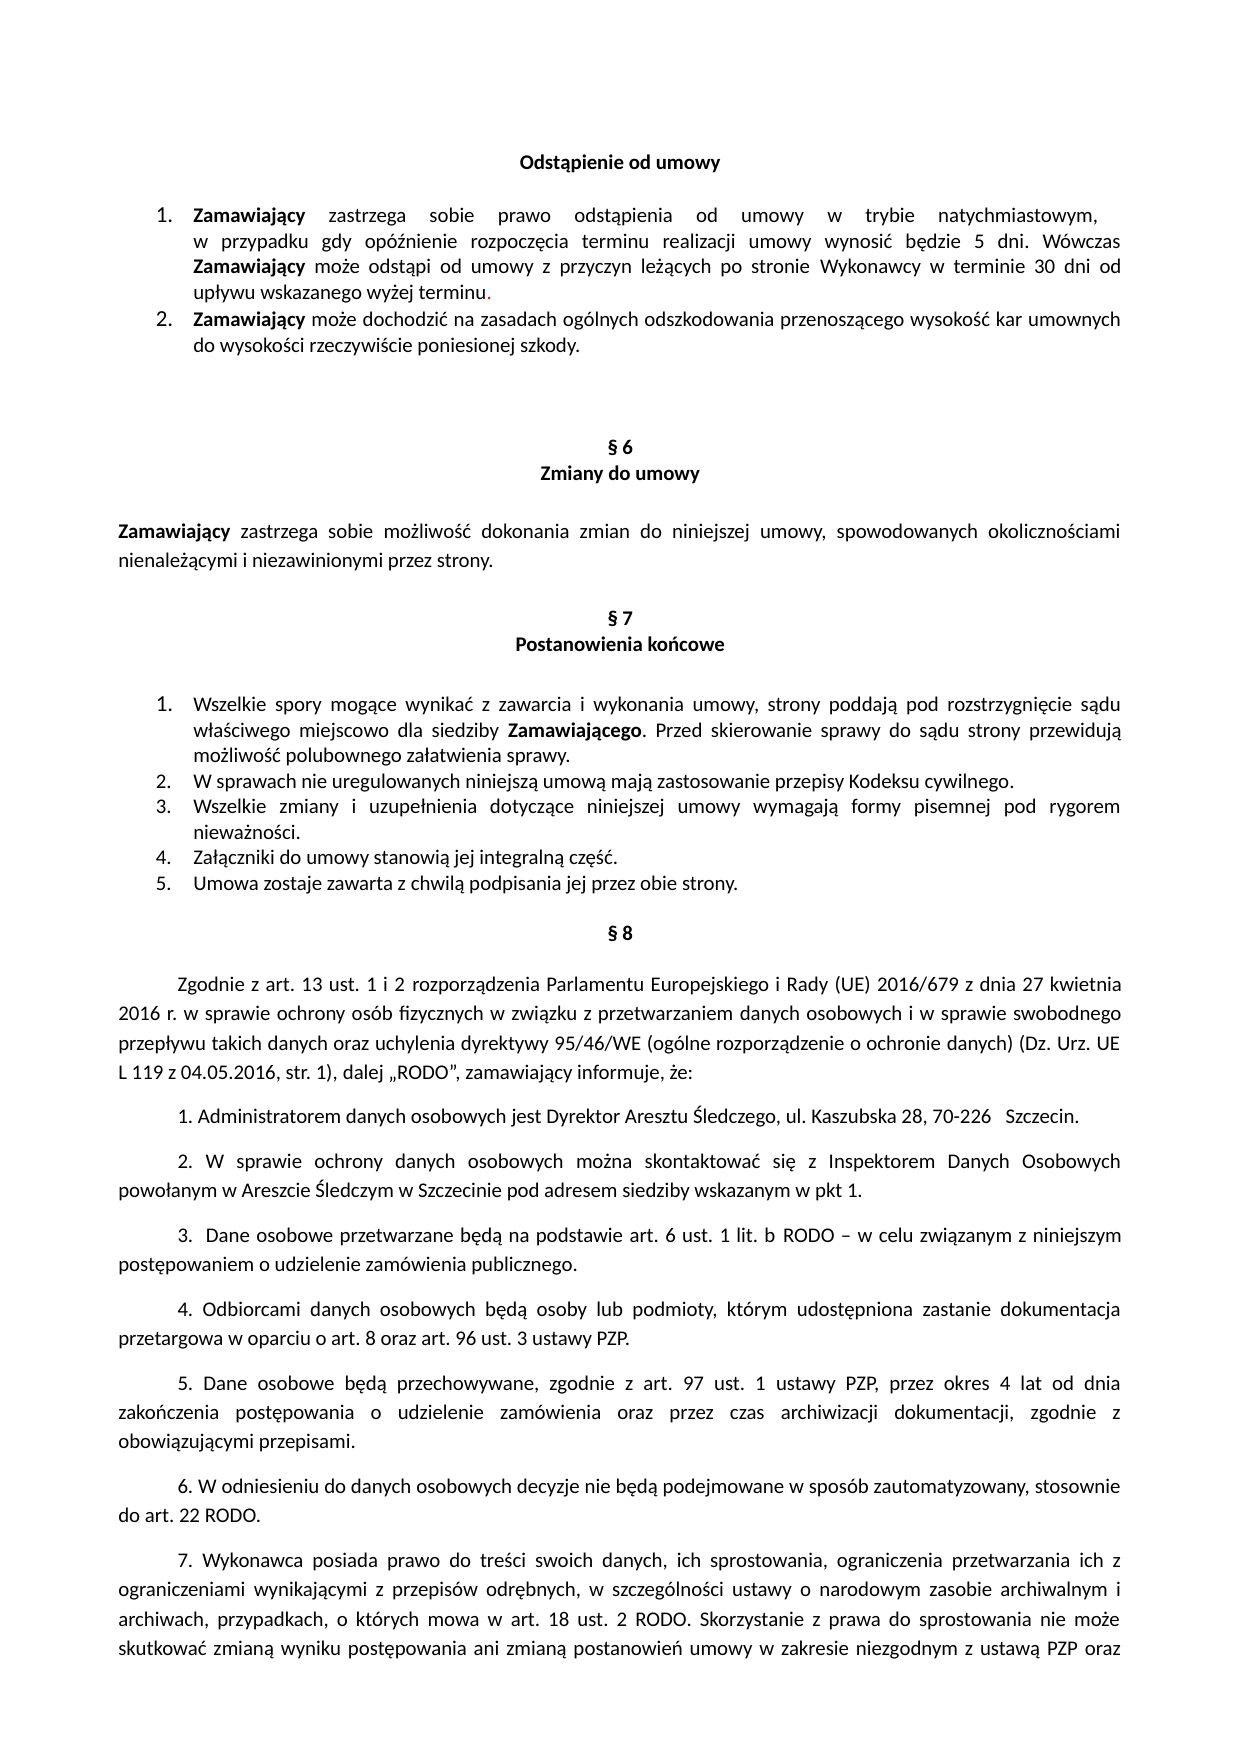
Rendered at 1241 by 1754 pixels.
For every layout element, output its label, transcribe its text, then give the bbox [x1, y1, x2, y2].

text Odstąpienie od umowy [118, 149, 1122, 175]
list Wszelkie zmiany i uzupełnienia dotyczące niniejszej umowy wymagają formy pisemnej pod rygorem nieważności. [156, 793, 1122, 844]
text § 6 [118, 434, 1122, 460]
list Zamawiający zastrzega sobie prawo odstąpienia od umowy w trybie natychmiastowym, w przypadku gdy opóźnienie rozpoczęcia terminu realizacji umowy wynosić będzie 5 dni. Wówczas Zamawiający może odstąpi od umowy z przyczyn leżących po stronie Wykonawcy w terminie 30 dni od upływu wskazanego wyżej terminu. [156, 200, 1122, 304]
text Zgodnie z art. 13 ust. 1 i 2 rozporządzenia Parlamentu Europejskiego i Rady (UE) 2016/679 z dnia 27 kwietnia 2016 r. w sprawie ochrony osób fizycznych w związku z przetwarzaniem danych osobowych i w sprawie swobodnego przepływu takich danych oraz uchylenia dyrektywy 95/46/WE (ogólne rozporządzenie o ochronie danych) (Dz. Urz. UE L 119 z 04.05.2016, str. 1), dalej „RODO”, zamawiający informuje, że: [118, 971, 1122, 1084]
list W sprawach nie uregulowanych niniejszą umową mają zastosowanie przepisy Kodeksu cywilnego. [156, 768, 1122, 793]
text Postanowienia końcowe [118, 631, 1122, 656]
list Załączniki do umowy stanowią jej integralną część. [156, 844, 1122, 870]
text 6. W odniesieniu do danych osobowych decyzje nie będą podejmowane w sposób zautomatyzowany, stosownie do art. 22 RODO. [118, 1473, 1122, 1528]
text 3. Dane osobowe przetwarzane będą na podstawie art. 6 ust. 1 lit. b RODO – w celu związanym z niniejszym postępowaniem o udzielenie zamówienia publicznego. [118, 1222, 1122, 1277]
text 4. Odbiorcami danych osobowych będą osoby lub podmioty, którym udostępniona zastanie dokumentacja przetargowa w oparciu o art. 8 oraz art. 96 ust. 3 ustawy PZP. [118, 1296, 1122, 1351]
text § 8 [118, 921, 1122, 946]
text Zmiany do umowy [118, 460, 1122, 485]
text 7. Wykonawca posiada prawo do treści swoich danych, ich sprostowania, ograniczenia przetwarzania ich z ograniczeniami wynikającymi z przepisów odrębnych, w szczególności ustawy o narodowym zasobie archiwalnym i archiwach, przypadkach, o których mowa w art. 18 ust. 2 RODO. Skorzystanie z prawa do sprostowania nie może skutkować zmianą wyniku postępowania ani zmianą postanowień umowy w zakresie niezgodnym z ustawą PZP oraz [118, 1547, 1122, 1660]
text § 7 [118, 606, 1122, 631]
list Umowa zostaje zawarta z chwilą podpisania jej przez obie strony. [156, 870, 1122, 895]
text 2. W sprawie ochrony danych osobowych można skontaktować się z Inspektorem Danych Osobowych powołanym w Areszcie Śledczym w Szczecinie pod adresem siedziby wskazanym w pkt 1. [118, 1148, 1122, 1203]
list Wszelkie spory mogące wynikać z zawarcia i wykonania umowy, strony poddają pod rozstrzygnięcie sądu właściwego miejscowo dla siedziby Zamawiającego. Przed skierowanie sprawy do sądu strony przewidują możliwość polubownego załatwienia sprawy. [156, 689, 1122, 768]
text 1. Administratorem danych osobowych jest Dyrektor Aresztu Śledczego, ul. Kaszubska 28, 70-226 Szczecin. [118, 1104, 1122, 1129]
list Zamawiający zastrzega sobie możliwość dokonania zmian do niniejszej umowy, spowodowanych okolicznościami nienależącymi i niezawinionymi przez strony. [118, 518, 1122, 573]
text 5. Dane osobowe będą przechowywane, zgodnie z art. 97 ust. 1 ustawy PZP, przez okres 4 lat od dnia zakończenia postępowania o udzielenie zamówienia oraz przez czas archiwizacji dokumentacji, zgodnie z obowiązującymi przepisami. [118, 1370, 1122, 1454]
list Zamawiający może dochodzić na zasadach ogólnych odszkodowania przenoszącego wysokość kar umownych do wysokości rzeczywiście poniesionej szkody. [156, 304, 1122, 358]
